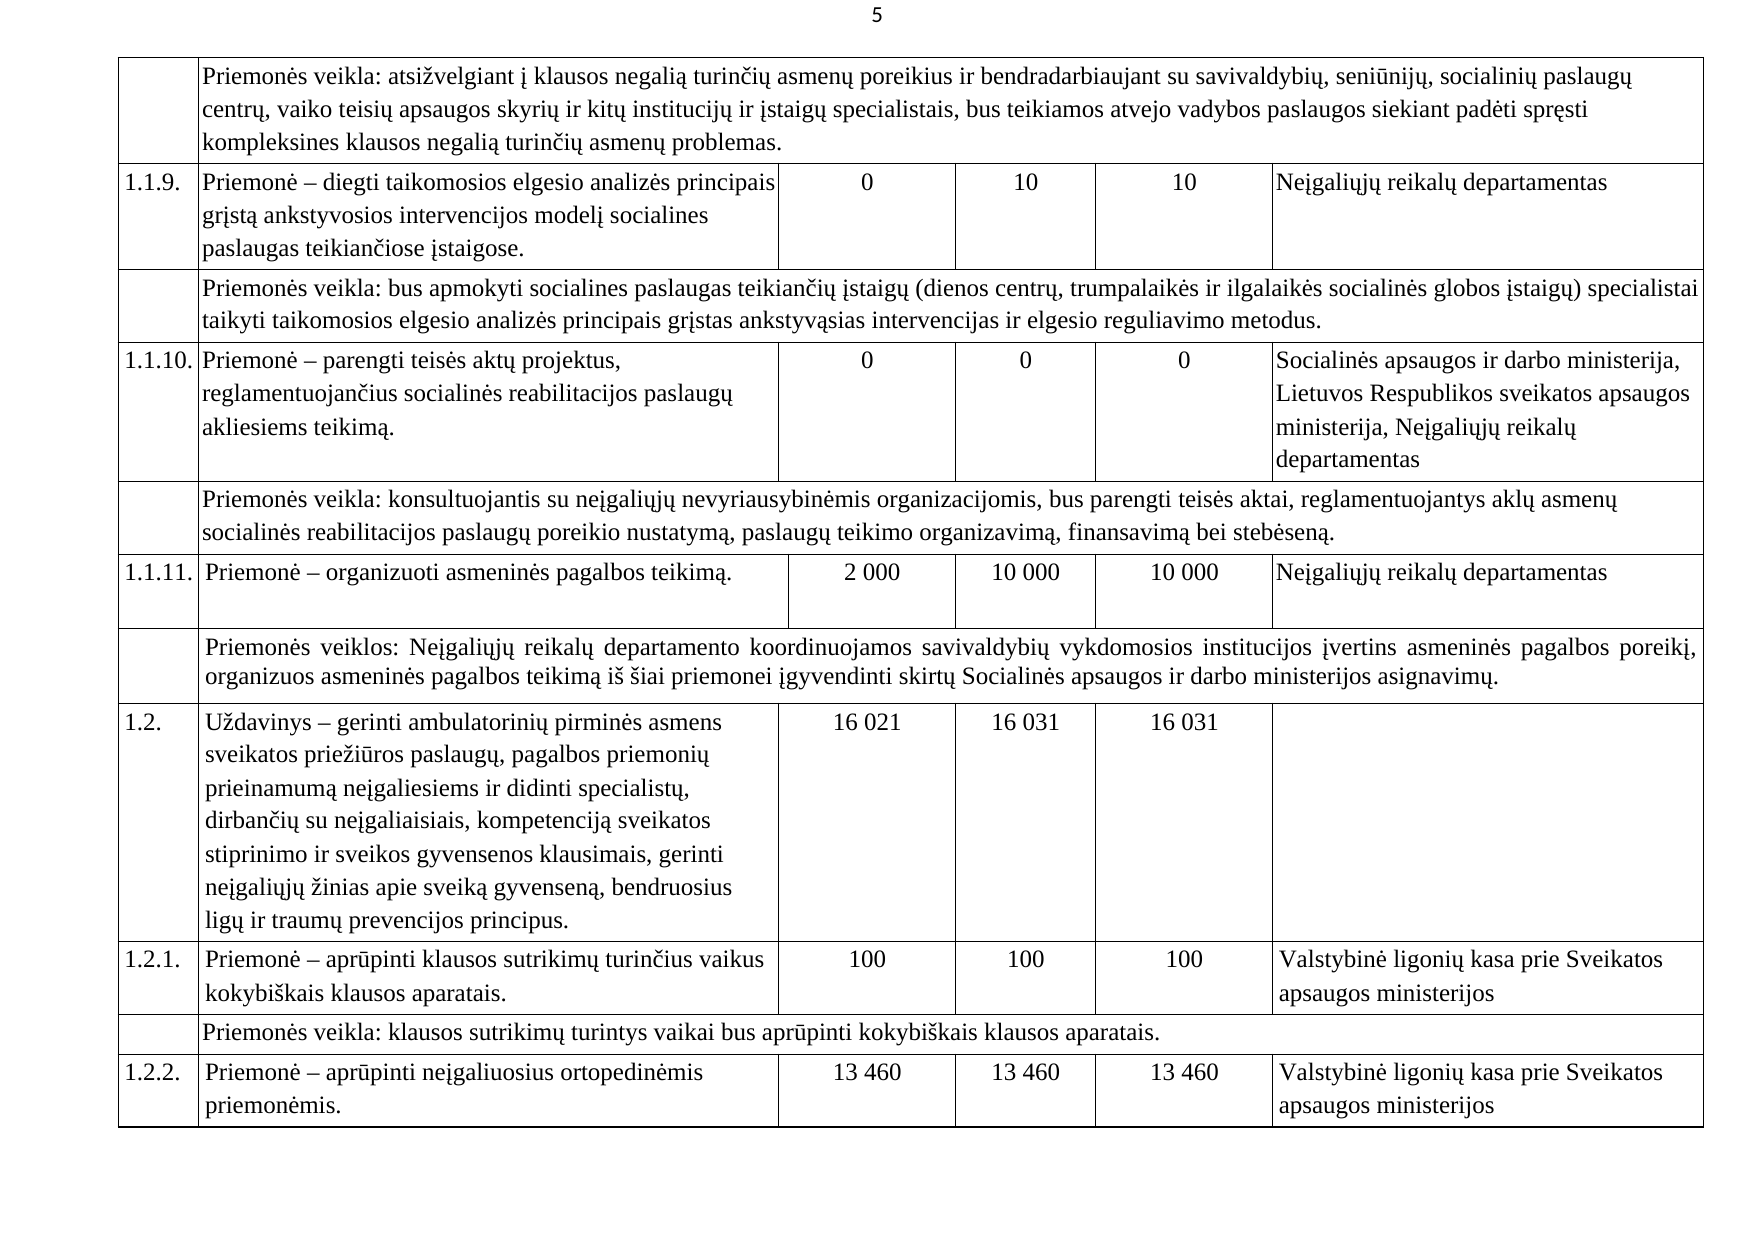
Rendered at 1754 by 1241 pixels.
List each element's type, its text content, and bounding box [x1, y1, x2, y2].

table_cell Socialinės apsaugos ir darbo ministerija, Lietuvos Respublikos sveikatos apsaugos ministerija, Neįgaliųjų reikalų departamentas [1273, 343, 1703, 481]
table_cell 13 460 [1096, 1055, 1272, 1126]
table_cell 100 [1096, 942, 1272, 1013]
table_cell 1.1.10. [119, 343, 198, 481]
table_cell Valstybinė ligonių kasa prie Sveikatos apsaugos ministerijos [1273, 1055, 1703, 1126]
table_cell Priemonės veikla: konsultuojantis su neįgaliųjų nevyriausybinėmis organizacijomis, bus parengti teisės aktai, reglamentuojantys aklų asmenų socialinės reabilitacijos paslaugų poreikio nustatymą, paslaugų teikimo organizavimą, finansavimą bei stebėseną. [199, 482, 1703, 553]
table_cell 1.2.1. [119, 942, 198, 1013]
table_cell 100 [956, 942, 1095, 1013]
table_cell Priemonės veikla: bus apmokyti socialines paslaugas teikiančių įstaigų (dienos centrų, trumpalaikės ir ilgalaikės socialinės globos įstaigų) specialistai taikyti taikomosios elgesio analizės principais grįstas ankstyvąsias intervencijas ir elgesio reguliavimo metodus. [199, 270, 1703, 342]
table_cell 1.1.9. [119, 164, 198, 269]
table_cell 0 [956, 343, 1095, 481]
table_cell 10 000 [1096, 555, 1272, 628]
table_cell [1273, 704, 1703, 941]
table_cell 0 [779, 164, 955, 269]
table_cell Priemonė – organizuoti asmeninės pagalbos teikimą. [199, 555, 788, 628]
table_cell [119, 482, 198, 553]
table_cell 16 031 [956, 704, 1095, 941]
table_cell Priemonė – parengti teisės aktų projektus, reglamentuojančius socialinės reabilitacijos paslaugų akliesiems teikimą. [199, 343, 778, 481]
table_cell Priemonė – diegti taikomosios elgesio analizės principais grįstą ankstyvosios intervencijos modelį socialines paslaugas teikiančiose įstaigose. [199, 164, 778, 269]
table_cell [119, 270, 198, 342]
table_cell 0 [779, 343, 955, 481]
table_cell 1.2.2. [119, 1055, 198, 1126]
table_cell 10 000 [956, 555, 1095, 628]
table_cell 1.2. [119, 704, 198, 941]
table_cell Priemonės veiklos: Neįgaliųjų reikalų departamento koordinuojamos savivaldybių vykdomosios institucijos įvertins asmeninės pagalbos poreikį, organizuos asmeninės pagalbos teikimą iš šiai priemonei įgyvendinti skirtų Socialinės apsaugos ir darbo ministerijos asignavimų. [199, 629, 1703, 703]
table_cell 2 000 [789, 555, 955, 628]
table_cell Uždavinys – gerinti ambulatorinių pirminės asmens sveikatos priežiūros paslaugų, pagalbos priemonių prieinamumą neįgaliesiems ir didinti specialistų, dirbančių su neįgaliaisiais, kompetenciją sveikatos stiprinimo ir sveikos gyvensenos klausimais, gerinti neįgaliųjų žinias apie sveiką gyvenseną, bendruosius ligų ir traumų prevencijos principus. [199, 704, 778, 941]
table_cell Neįgaliųjų reikalų departamentas [1273, 164, 1703, 269]
table_cell 13 460 [779, 1055, 955, 1126]
table_cell Priemonė – aprūpinti klausos sutrikimų turinčius vaikus kokybiškais klausos aparatais. [199, 942, 778, 1013]
table_cell 0 [1096, 343, 1272, 481]
table_cell 16 021 [779, 704, 955, 941]
table_cell Neįgaliųjų reikalų departamentas [1273, 555, 1703, 628]
table_cell Valstybinė ligonių kasa prie Sveikatos apsaugos ministerijos [1273, 942, 1703, 1013]
table_cell Priemonės veikla: klausos sutrikimų turintys vaikai bus aprūpinti kokybiškais klausos aparatais. [199, 1015, 1703, 1053]
table_cell 10 [1096, 164, 1272, 269]
table_cell 10 [956, 164, 1095, 269]
table_cell Priemonė – aprūpinti neįgaliuosius ortopedinėmis priemonėmis. [199, 1055, 778, 1126]
table_cell 1.1.11. [119, 555, 198, 628]
table_cell [119, 1015, 198, 1053]
table_cell [119, 629, 198, 703]
table_cell [119, 58, 198, 163]
table_cell 13 460 [956, 1055, 1095, 1126]
table_cell Priemonės veikla: atsižvelgiant į klausos negalią turinčių asmenų poreikius ir bendradarbiaujant su savivaldybių, seniūnijų, socialinių paslaugų centrų, vaiko teisių apsaugos skyrių ir kitų institucijų ir įstaigų specialistais, bus teikiamos atvejo vadybos paslaugos siekiant padėti spręsti kompleksines klausos negalią turinčių asmenų problemas. [199, 58, 1703, 163]
table_cell 100 [779, 942, 955, 1013]
table_cell 16 031 [1096, 704, 1272, 941]
